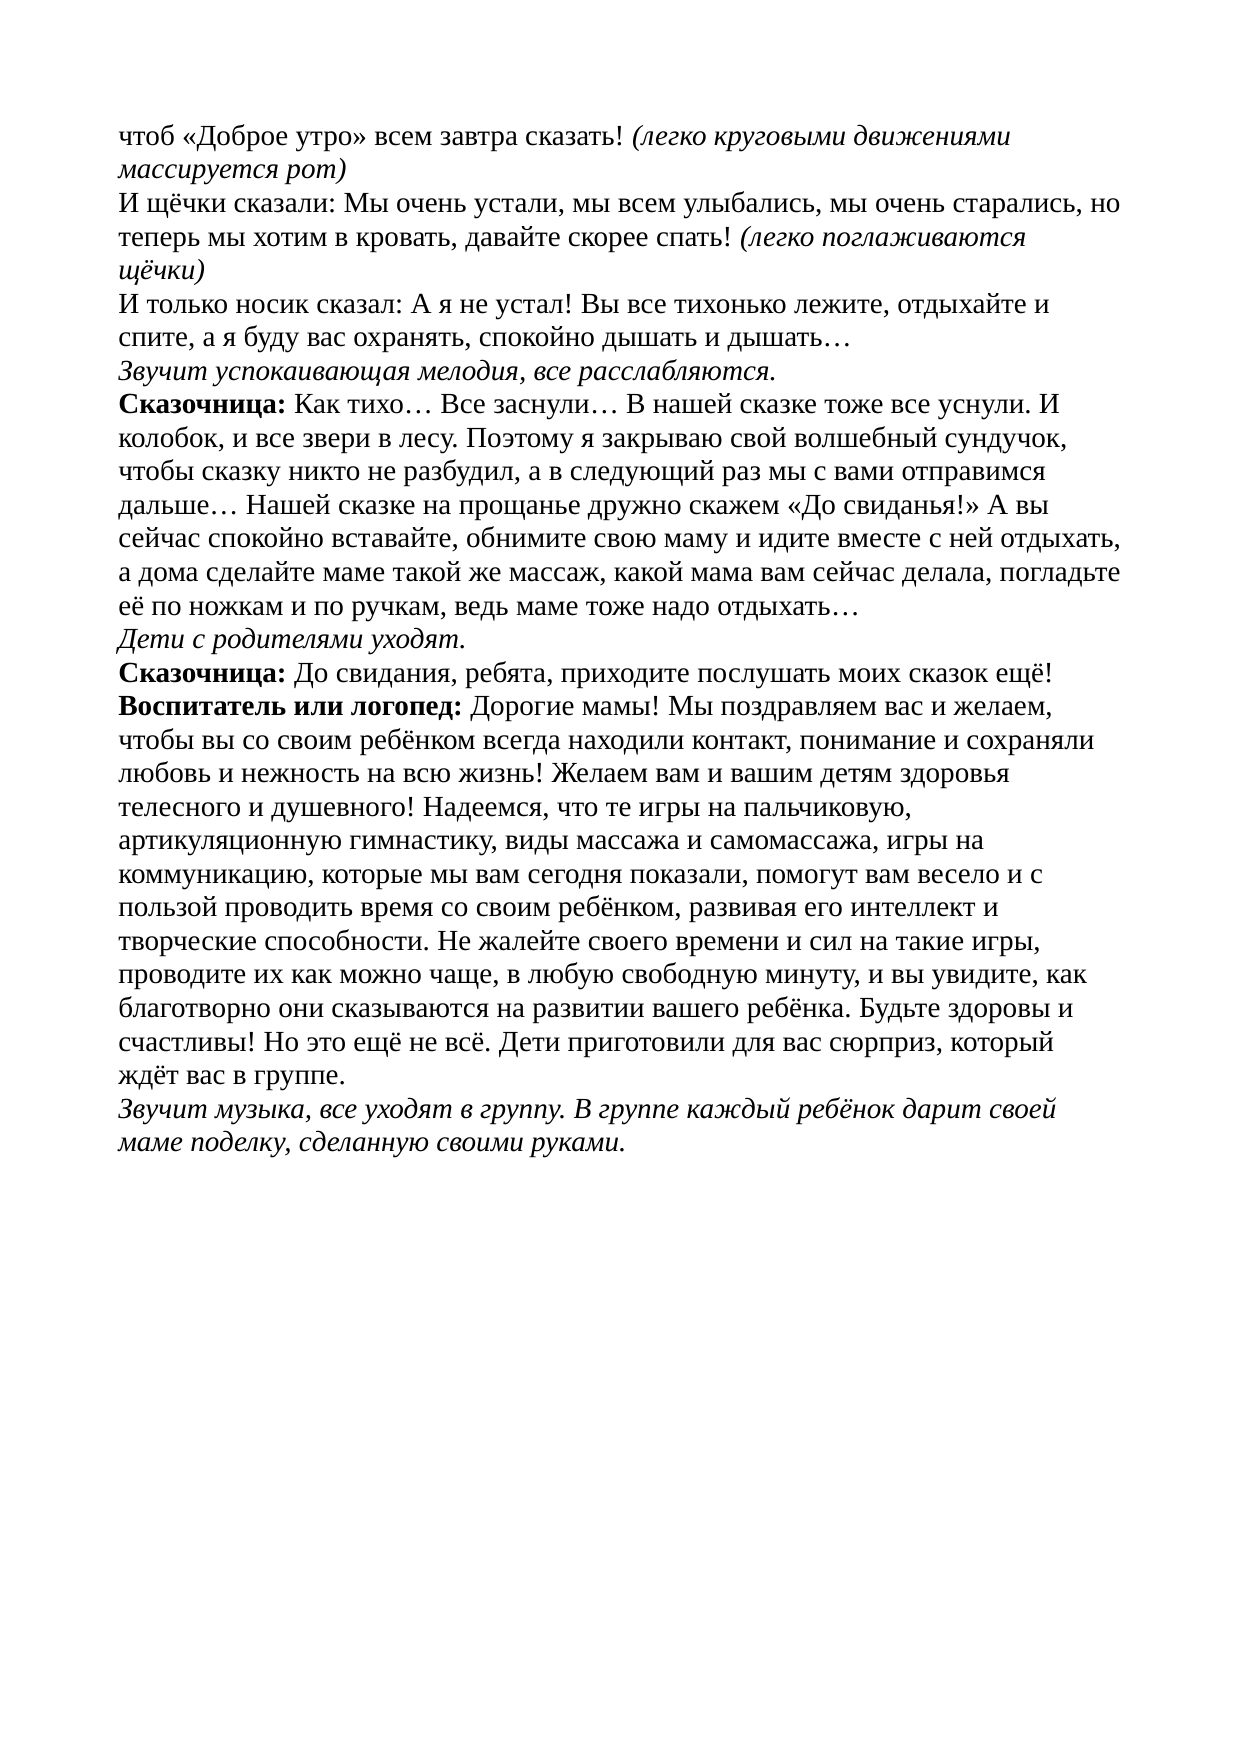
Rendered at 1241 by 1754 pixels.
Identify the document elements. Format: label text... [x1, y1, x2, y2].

text Сказочница: Как тихо… Все заснули… В нашей сказке тоже все уснули. И колобок, и все звери в лесу. Поэтому я закрываю свой волшебный сундучок, чтобы сказку никто не разбудил, а в следующий раз мы с вами отправимся дальше… Нашей сказке на прощанье дружно скажем «До свиданья!» А вы сейчас спокойно вставайте, обнимите свою маму и идите вместе с ней отдыхать, а дома сделайте маме такой же массаж, какой мама вам сейчас делала, погладьте её по ножкам и по ручкам, ведь маме тоже надо отдыхать… [118, 386, 1122, 621]
text чтоб «Доброе утро» всем завтра сказать! (легко круговыми движениями массируется рот) [118, 118, 1122, 185]
text И щёчки сказали: Мы очень устали, мы всем улыбались, мы очень старались, но теперь мы хотим в кровать, давайте скорее спать! (легко поглаживаются щёчки) [118, 185, 1122, 286]
text Дети с родителями уходят. [118, 621, 1122, 655]
text Звучит успокаивающая мелодия, все расслабляются. [118, 353, 1122, 386]
text Звучит музыка, все уходят в группу. В группе каждый ребёнок дарит своей маме поделку, сделанную своими руками. [118, 1091, 1122, 1158]
text И только носик сказал: А я не устал! Вы все тихонько лежите, отдыхайте и спите, а я буду вас охранять, спокойно дышать и дышать… [118, 286, 1122, 353]
text Воспитатель или логопед: Дорогие мамы! Мы поздравляем вас и желаем, чтобы вы со своим ребёнком всегда находили контакт, понимание и сохраняли любовь и нежность на всю жизнь! Желаем вам и вашим детям здоровья телесного и душевного! Надеемся, что те игры на пальчиковую, артикуляционную гимнастику, виды массажа и самомассажа, игры на коммуникацию, которые мы вам сегодня показали, помогут вам весело и с пользой проводить время со своим ребёнком, развивая его интеллект и творческие способности. Не жалейте своего времени и сил на такие игры, проводите их как можно чаще, в любую свободную минуту, и вы увидите, как благотворно они сказываются на развитии вашего ребёнка. Будьте здоровы и счастливы! Но это ещё не всё. Дети приготовили для вас сюрприз, который ждёт вас в группе. [118, 688, 1122, 1091]
text Сказочница: До свидания, ребята, приходите послушать моих сказок ещё! [118, 655, 1122, 688]
